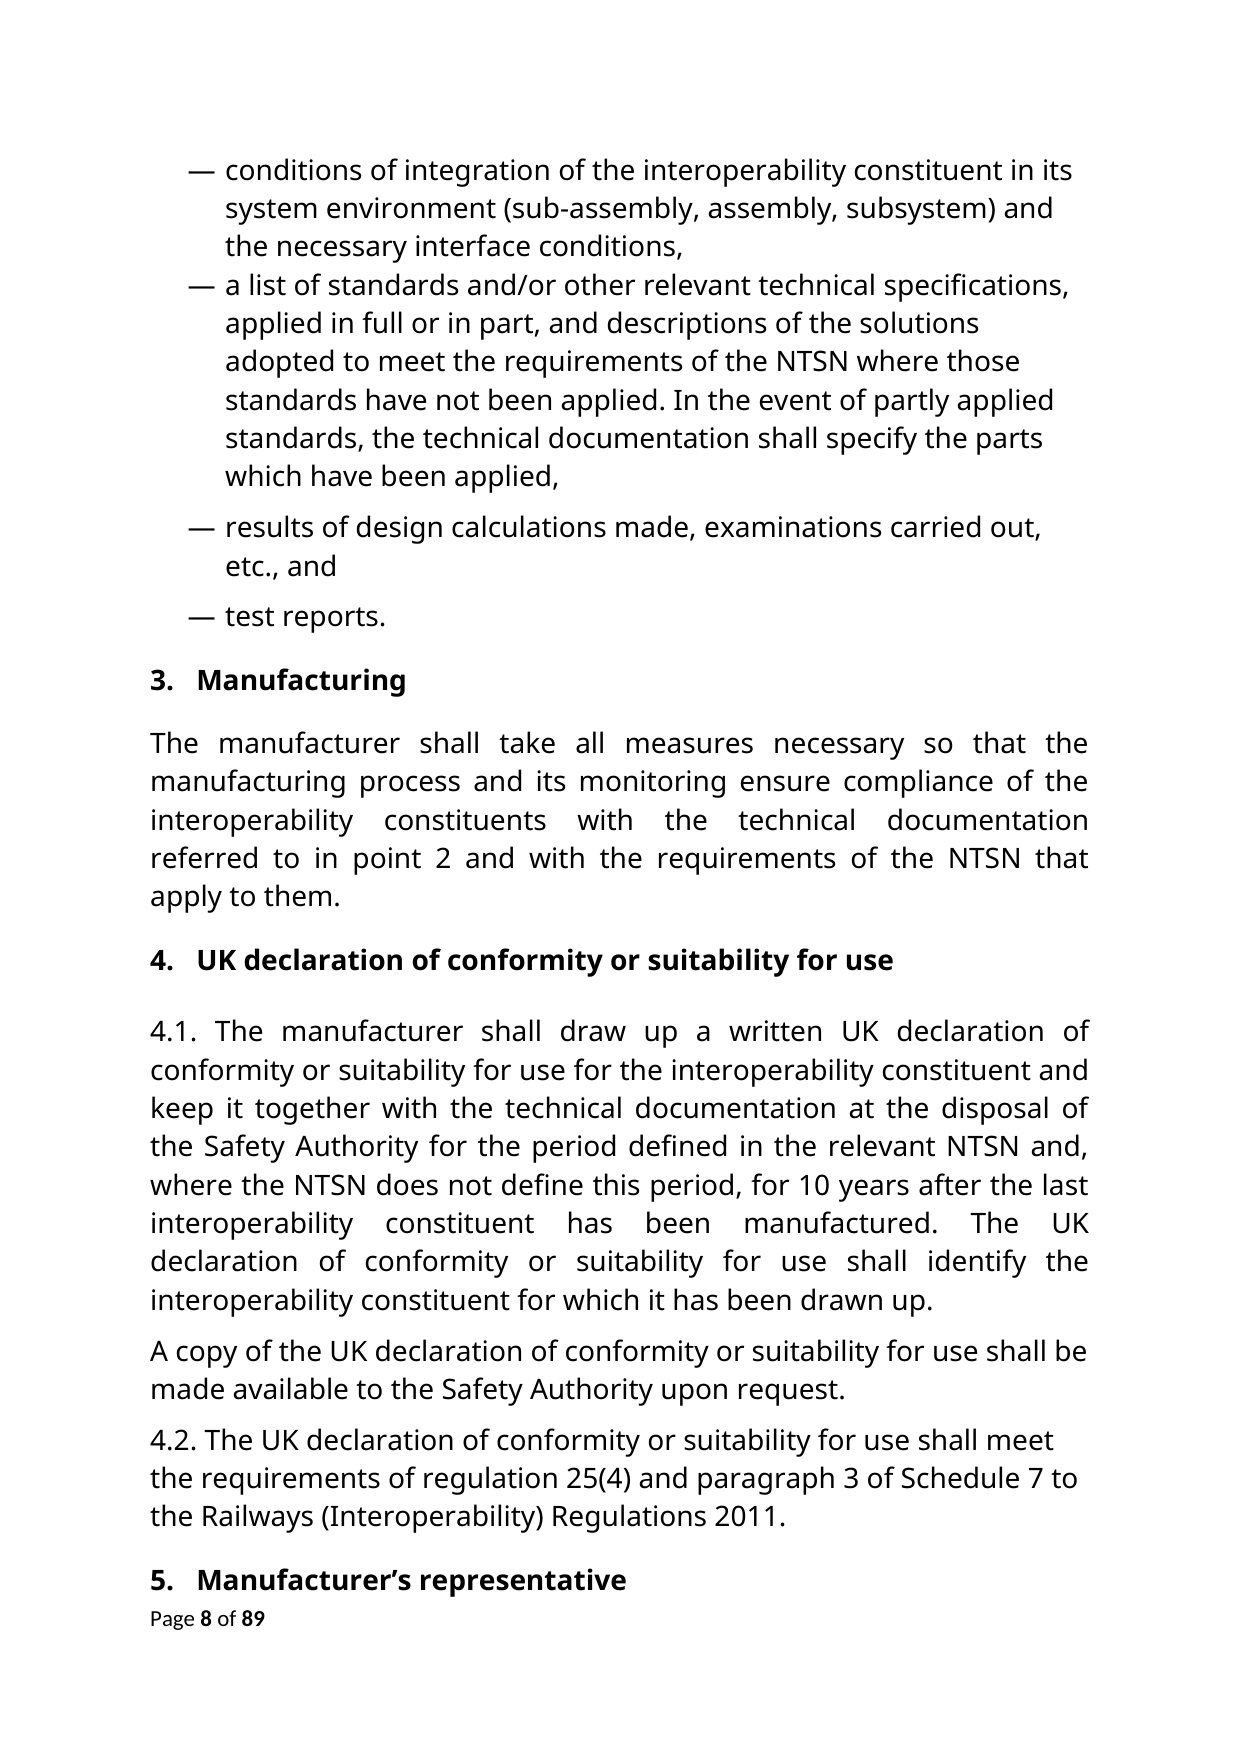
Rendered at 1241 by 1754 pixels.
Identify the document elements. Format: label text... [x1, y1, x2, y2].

text 4.2. The UK declaration of conformity or suitability for use shall meet the requirements of regulation 25(4) and paragraph 3 of Schedule 7 to the Railways (Interoperability) Regulations 2011. [150, 1420, 1090, 1535]
list a list of standards and/or other relevant technical specifications, applied in full or in part, and descriptions of the solutions adopted to meet the requirements of the NTSN where those standards have not been applied. In the event of partly applied standards, the technical documentation shall specify the parts which have been applied, [187, 265, 1090, 495]
text 5. Manufacturer’s representative [150, 1560, 1090, 1598]
text The manufacturer shall take all measures necessary so that the manufacturing process and its monitoring ensure compliance of the interoperability constituents with the technical documentation referred to in point 2 and with the requirements of the NTSN that apply to them. [150, 723, 1090, 915]
text 4.1. The manufacturer shall draw up a written UK declaration of conformity or suitability for use for the interoperability constituent and keep it together with the technical documentation at the disposal of the Safety Authority for the period defined in the relevant NTSN and, where the NTSN does not define this period, for 10 years after the last interoperability constituent has been manufactured. The UK declaration of conformity or suitability for use shall identify the interoperability constituent for which it has been drawn up. [150, 1012, 1090, 1318]
text 4. UK declaration of conformity or suitability for use [150, 940, 1090, 978]
text A copy of the UK declaration of conformity or suitability for use shall be made available to the Safety Authority upon request. [150, 1331, 1090, 1407]
list results of design calculations made, examinations carried out, etc., and [187, 507, 1090, 584]
text 3. Manufacturing [150, 660, 1090, 698]
list test reports. [187, 597, 1090, 635]
list conditions of integration of the interoperability constituent in its system environment (sub-assembly, assembly, subsystem) and the necessary interface conditions, [187, 150, 1090, 265]
